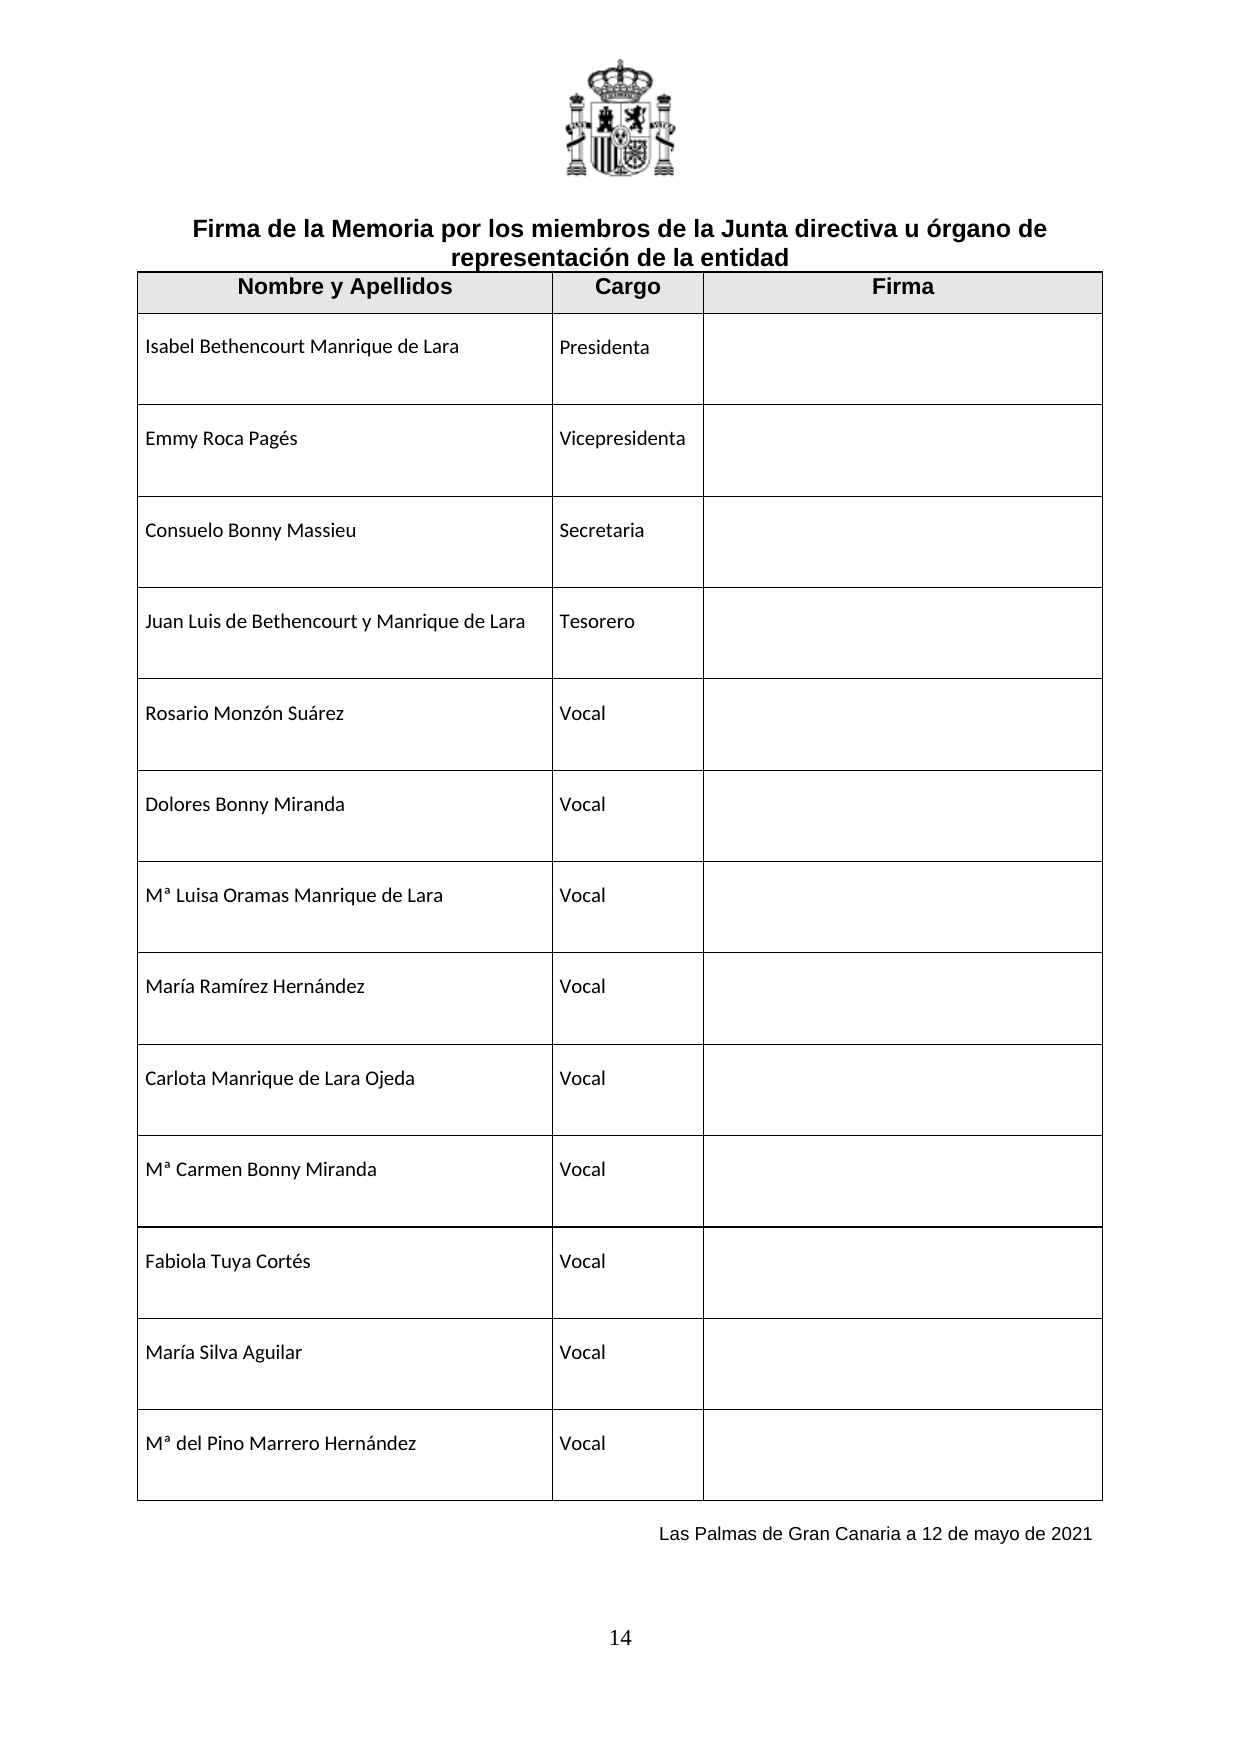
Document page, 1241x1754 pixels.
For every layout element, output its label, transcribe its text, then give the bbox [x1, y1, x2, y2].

table_cell [704, 1228, 1102, 1318]
table_cell [704, 771, 1102, 861]
table_cell [704, 953, 1102, 1044]
table_cell Vocal [553, 953, 703, 1044]
text Firma de la Memoria por los miembros de la Junta directiva u órgano de representación de la entidad [148, 214, 1092, 271]
table_cell Vocal [553, 1228, 703, 1318]
table_cell [704, 588, 1102, 678]
table_cell Mª del Pino Marrero Hernández [138, 1410, 552, 1500]
table_cell Vocal [553, 771, 703, 861]
table_cell Fabiola Tuya Cortés [138, 1228, 552, 1318]
table_cell Vocal [553, 1045, 703, 1135]
table_cell Vocal [553, 1319, 703, 1409]
table_cell [704, 1136, 1102, 1226]
table_cell Vicepresidenta [553, 405, 703, 496]
table_cell Vocal [553, 1136, 703, 1226]
table_cell María Silva Aguilar [138, 1319, 552, 1409]
table_cell Dolores Bonny Miranda [138, 771, 552, 861]
table_cell [704, 405, 1102, 496]
table_cell Rosario Monzón Suárez [138, 679, 552, 769]
table_header Cargo [553, 273, 703, 313]
table_cell [704, 1045, 1102, 1135]
table_cell Carlota Manrique de Lara Ojeda [138, 1045, 552, 1135]
table_cell Isabel Bethencourt Manrique de Lara [138, 314, 552, 404]
table_cell Vocal [553, 1410, 703, 1500]
table_cell Tesorero [553, 588, 703, 678]
table_cell Consuelo Bonny Massieu [138, 497, 552, 587]
table_cell [704, 862, 1102, 952]
text Las Palmas de Gran Canaria a 12 de mayo de 2021 [223, 1523, 1092, 1544]
table_cell Emmy Roca Pagés [138, 405, 552, 496]
table_cell Vocal [553, 679, 703, 769]
table_cell María Ramírez Hernández [138, 953, 552, 1044]
table_cell [704, 679, 1102, 769]
table_header Nombre y Apellidos [138, 273, 552, 313]
table_cell [704, 497, 1102, 587]
table_header Firma [704, 273, 1102, 313]
table_cell Secretaria [553, 497, 703, 587]
table_cell [704, 1410, 1102, 1500]
table_cell [704, 314, 1102, 404]
table_cell Vocal [553, 862, 703, 952]
table_cell Mª Carmen Bonny Miranda [138, 1136, 552, 1226]
table_cell Juan Luis de Bethencourt y Manrique de Lara [138, 588, 552, 678]
table_cell Presidenta [553, 314, 703, 404]
table_cell [704, 1319, 1102, 1409]
table_cell Mª Luisa Oramas Manrique de Lara [138, 862, 552, 952]
